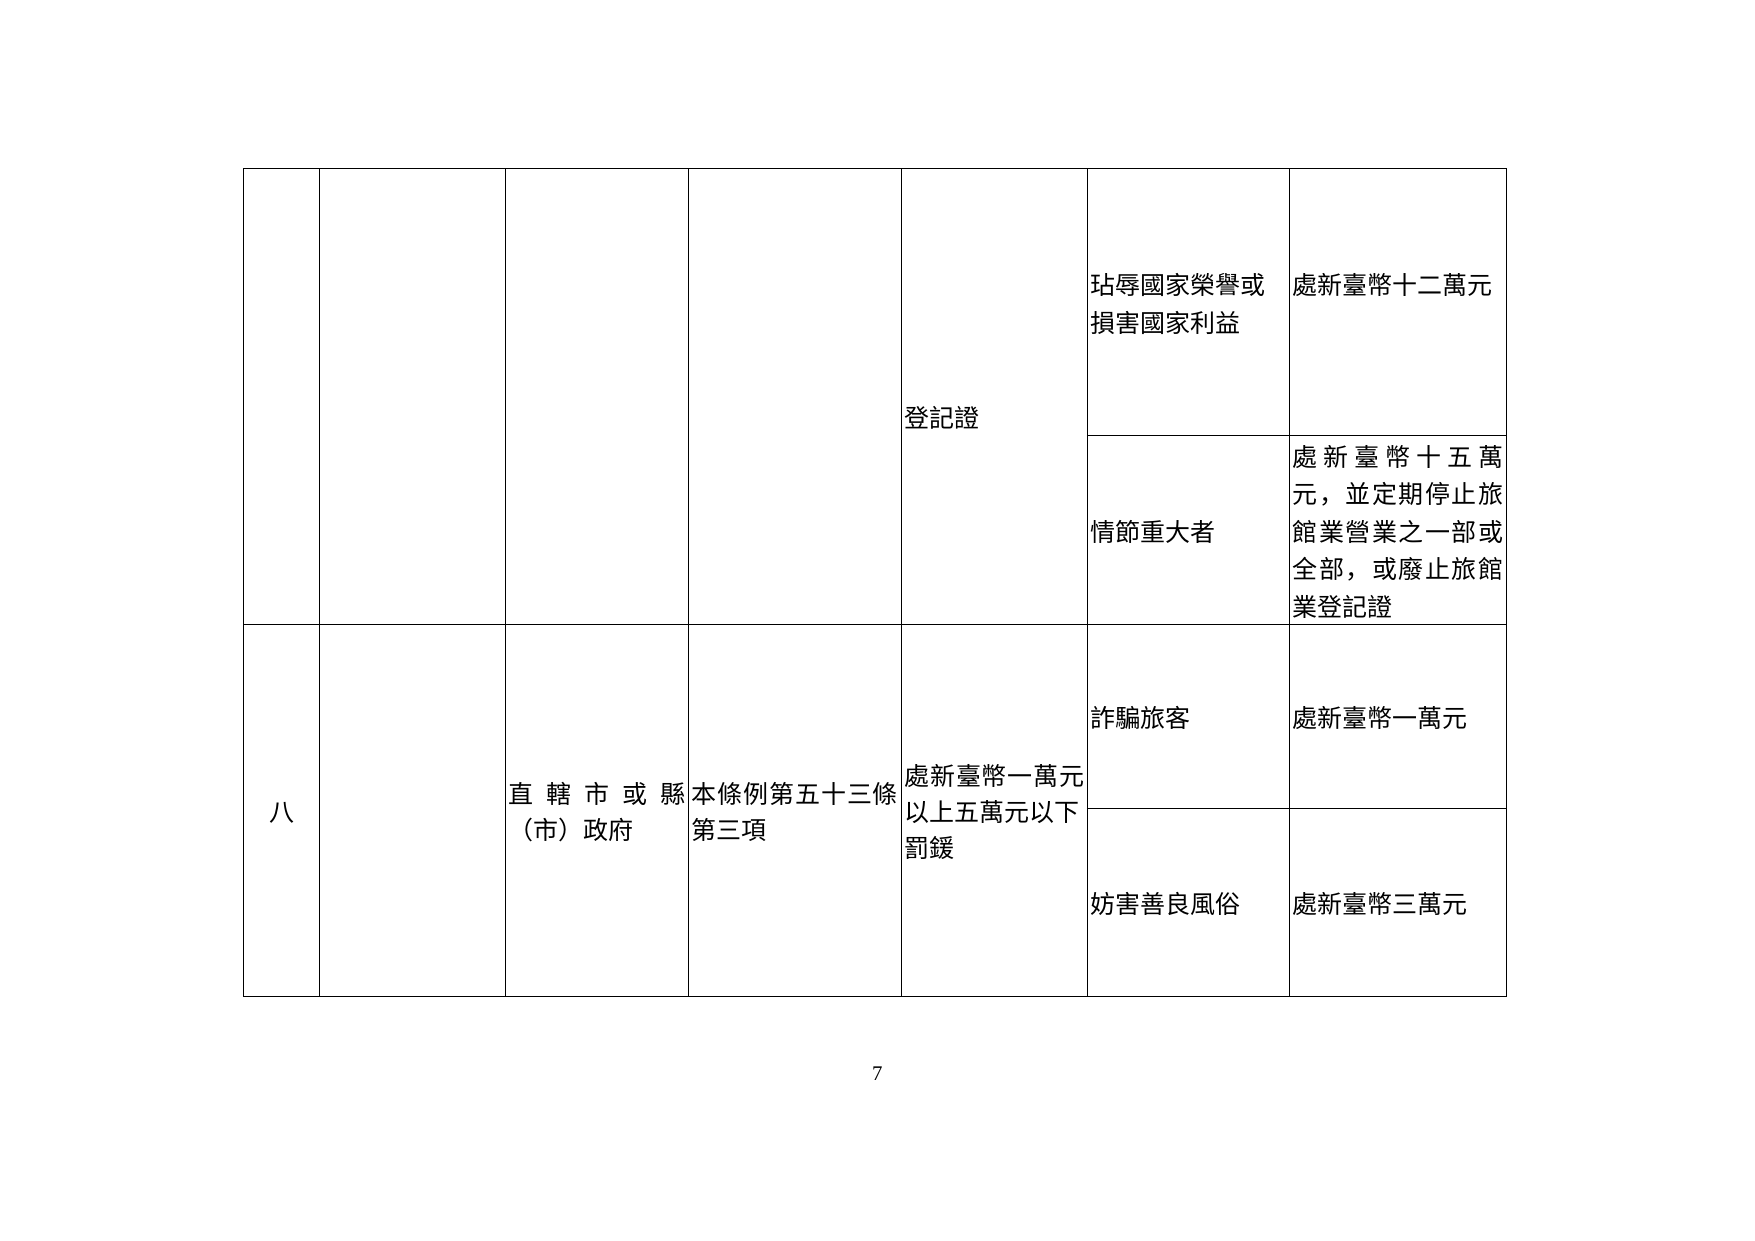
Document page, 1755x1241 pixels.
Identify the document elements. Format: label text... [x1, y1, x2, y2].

table_cell 處新臺幣一萬元 [1290, 625, 1506, 808]
table_cell 妨害善良風俗 [1088, 809, 1289, 996]
table_cell 旅館業之受僱人員有玷辱國家榮譽、損害國家利益、妨害善良風俗或詐騙旅客行為。 [320, 625, 505, 996]
table_cell 八 [244, 625, 319, 996]
table_cell 處新臺幣一萬元以上五萬元以下 罰鍰 [902, 625, 1087, 996]
table_cell 直轄市或縣（市）政府 [506, 625, 688, 996]
table_cell 玷辱國家榮譽或 損害國家利益 [1088, 169, 1289, 435]
table_cell 詐騙旅客 [1088, 625, 1289, 808]
table_cell 情節重大者 [1088, 436, 1289, 623]
table_cell 處新臺幣十二萬元 [1290, 169, 1506, 435]
table_cell 本條例第五十三條第三項 [689, 625, 901, 996]
table_cell 處新臺幣十五萬元，並定期停止旅館業營業之一部或全部，或廢止旅館業登記證 [1290, 436, 1506, 623]
table_cell 處新臺幣三萬元 [1290, 809, 1506, 996]
